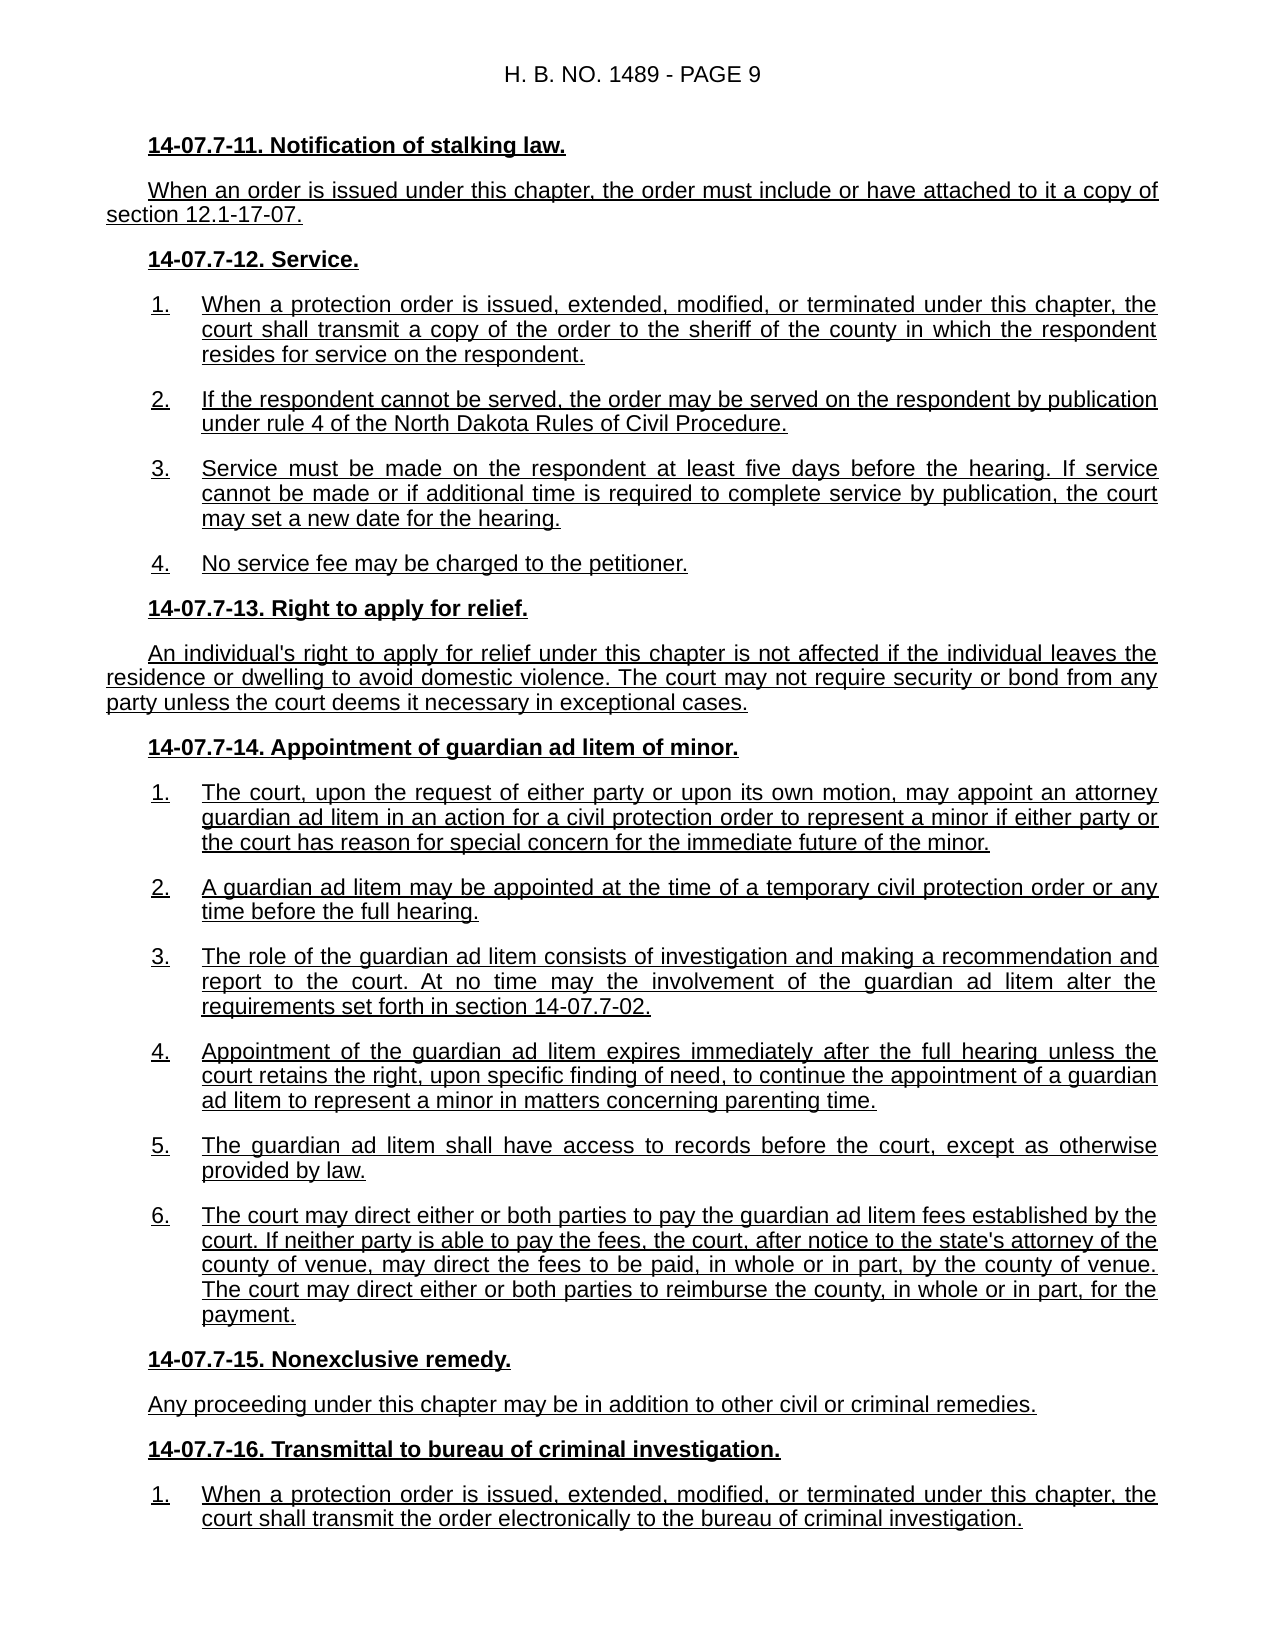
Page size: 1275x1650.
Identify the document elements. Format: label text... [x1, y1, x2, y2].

subtitle 14‑07.7‑13. Right to apply for relief. [106, 596, 1158, 621]
text 2. If the respondent cannot be served, the order may be served on the respondent by publication under rule 4 of the North Dakota Rules of Civil Procedure. [106, 387, 1158, 437]
text 4. No service fee may be charged to the petitioner. [106, 551, 1158, 576]
text Any proceeding under this chapter may be in addition to other civil or criminal remedies. [106, 1392, 1158, 1417]
text 1. When a protection order is issued, extended, modified, or terminated under this chapter, the court shall transmit the order electronically to the bureau of criminal investigation. [106, 1482, 1158, 1532]
text 1. The court, upon the request of either party or upon its own motion, may appoint an attorney guardian ad litem in an action for a civil protection order to represent a minor if either party or the court has reason for special concern for the immediate future of the minor. [106, 781, 1158, 855]
subtitle 14‑07.7‑12. Service. [106, 248, 1158, 273]
text 1. When a protection order is issued, extended, modified, or terminated under this chapter, the court shall transmit a copy of the order to the sheriff of the county in which the respondent resides for service on the respondent. [106, 293, 1158, 367]
text 3. The role of the guardian ad litem consists of investigation and making a recommendation and report to the court. At no time may the involvement of the guardian ad litem alter the requirements set forth in section 14‑07.7‑02. [106, 945, 1158, 1019]
text 3. Service must be made on the respondent at least five days before the hearing. If service cannot be made or if additional time is required to complete service by publication, the court may set a new date for the hearing. [106, 457, 1158, 531]
subtitle 14‑07.7‑11. Notification of stalking law. [106, 133, 1158, 158]
subtitle 14‑07.7‑15. Nonexclusive remedy. [106, 1347, 1158, 1372]
text 5. The guardian ad litem shall have access to records before the court, except as otherwise provided by law. [106, 1134, 1158, 1183]
subtitle 14‑07.7‑16. Transmittal to bureau of criminal investigation. [106, 1437, 1158, 1462]
text When an order is issued under this chapter, the order must include or have attached to it a copy of section 12.1‑17‑07. [106, 178, 1158, 228]
text 4. Appointment of the guardian ad litem expires immediately after the full hearing unless the court retains the right, upon specific finding of need, to continue the appointment of a guardian ad litem to represent a minor in matters concerning parenting time. [106, 1039, 1158, 1114]
text An individual's right to apply for relief under this chapter is not affected if the individual leaves the residence or dwelling to avoid domestic violence. The court may not require security or bond from any [106, 641, 1158, 687]
subtitle 14‑07.7‑14. Appointment of guardian ad litem of minor. [106, 736, 1158, 761]
text 6. The court may direct either or both parties to pay the guardian ad litem fees established by the court. If neither party is able to pay the fees, the court, after notice to the state's attorney of the county of venue, may direct the fees to be paid, in whole or in part, by the county of venue. The court may direct either or both parties to reimburse the county, in whole or in part, for the payment. [106, 1203, 1158, 1327]
text 2. A guardian ad litem may be appointed at the time of a temporary civil protection order or any time before the full hearing. [106, 875, 1158, 925]
text party unless the court deems it necessary in exceptional cases. [106, 688, 1158, 716]
